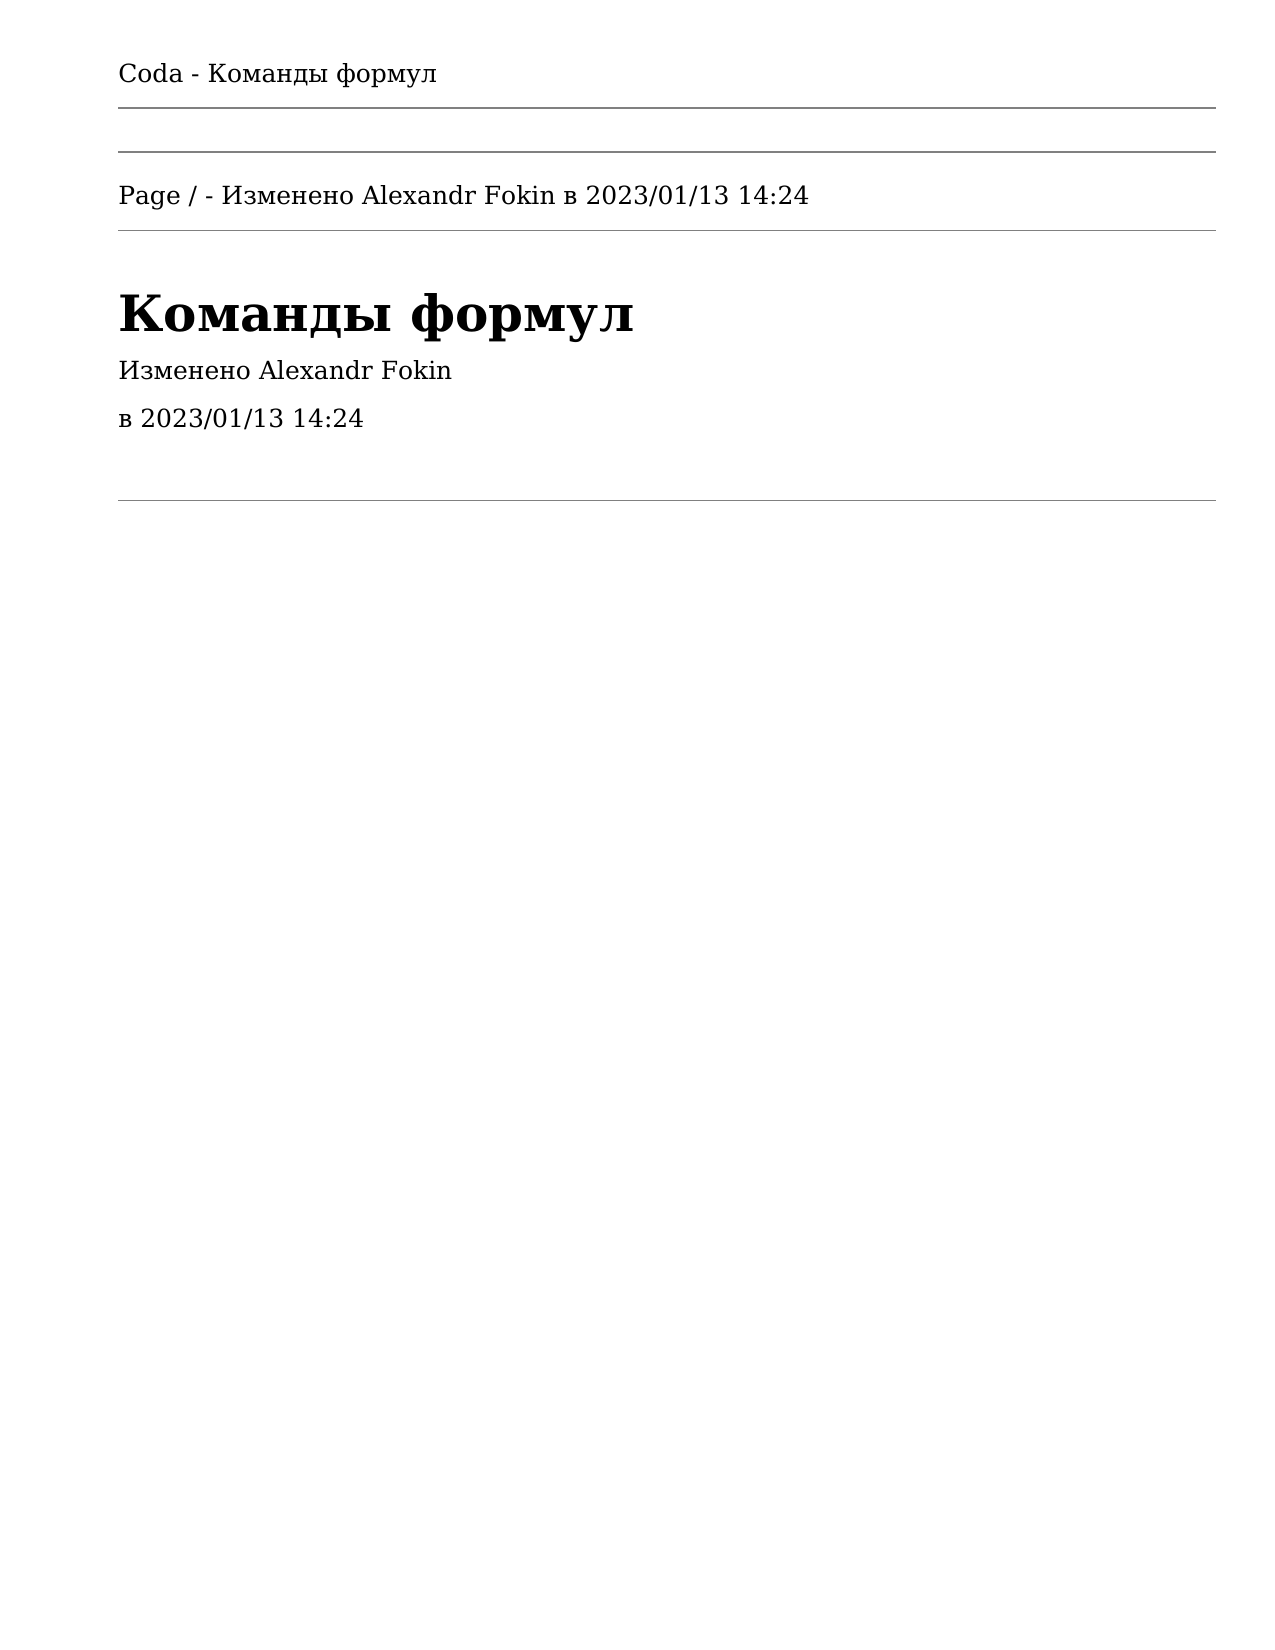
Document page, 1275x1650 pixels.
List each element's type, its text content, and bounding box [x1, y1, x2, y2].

text Coda - Команды формул [118, 59, 1216, 88]
subtitle Команды формул [118, 284, 1216, 343]
text в 2023/01/13 14:24 [118, 404, 1216, 433]
text Page / - Изменено Alexandr Fokin в 2023/01/13 14:24 [118, 182, 1216, 211]
text Изменено Alexandr Fokin [118, 356, 1216, 385]
